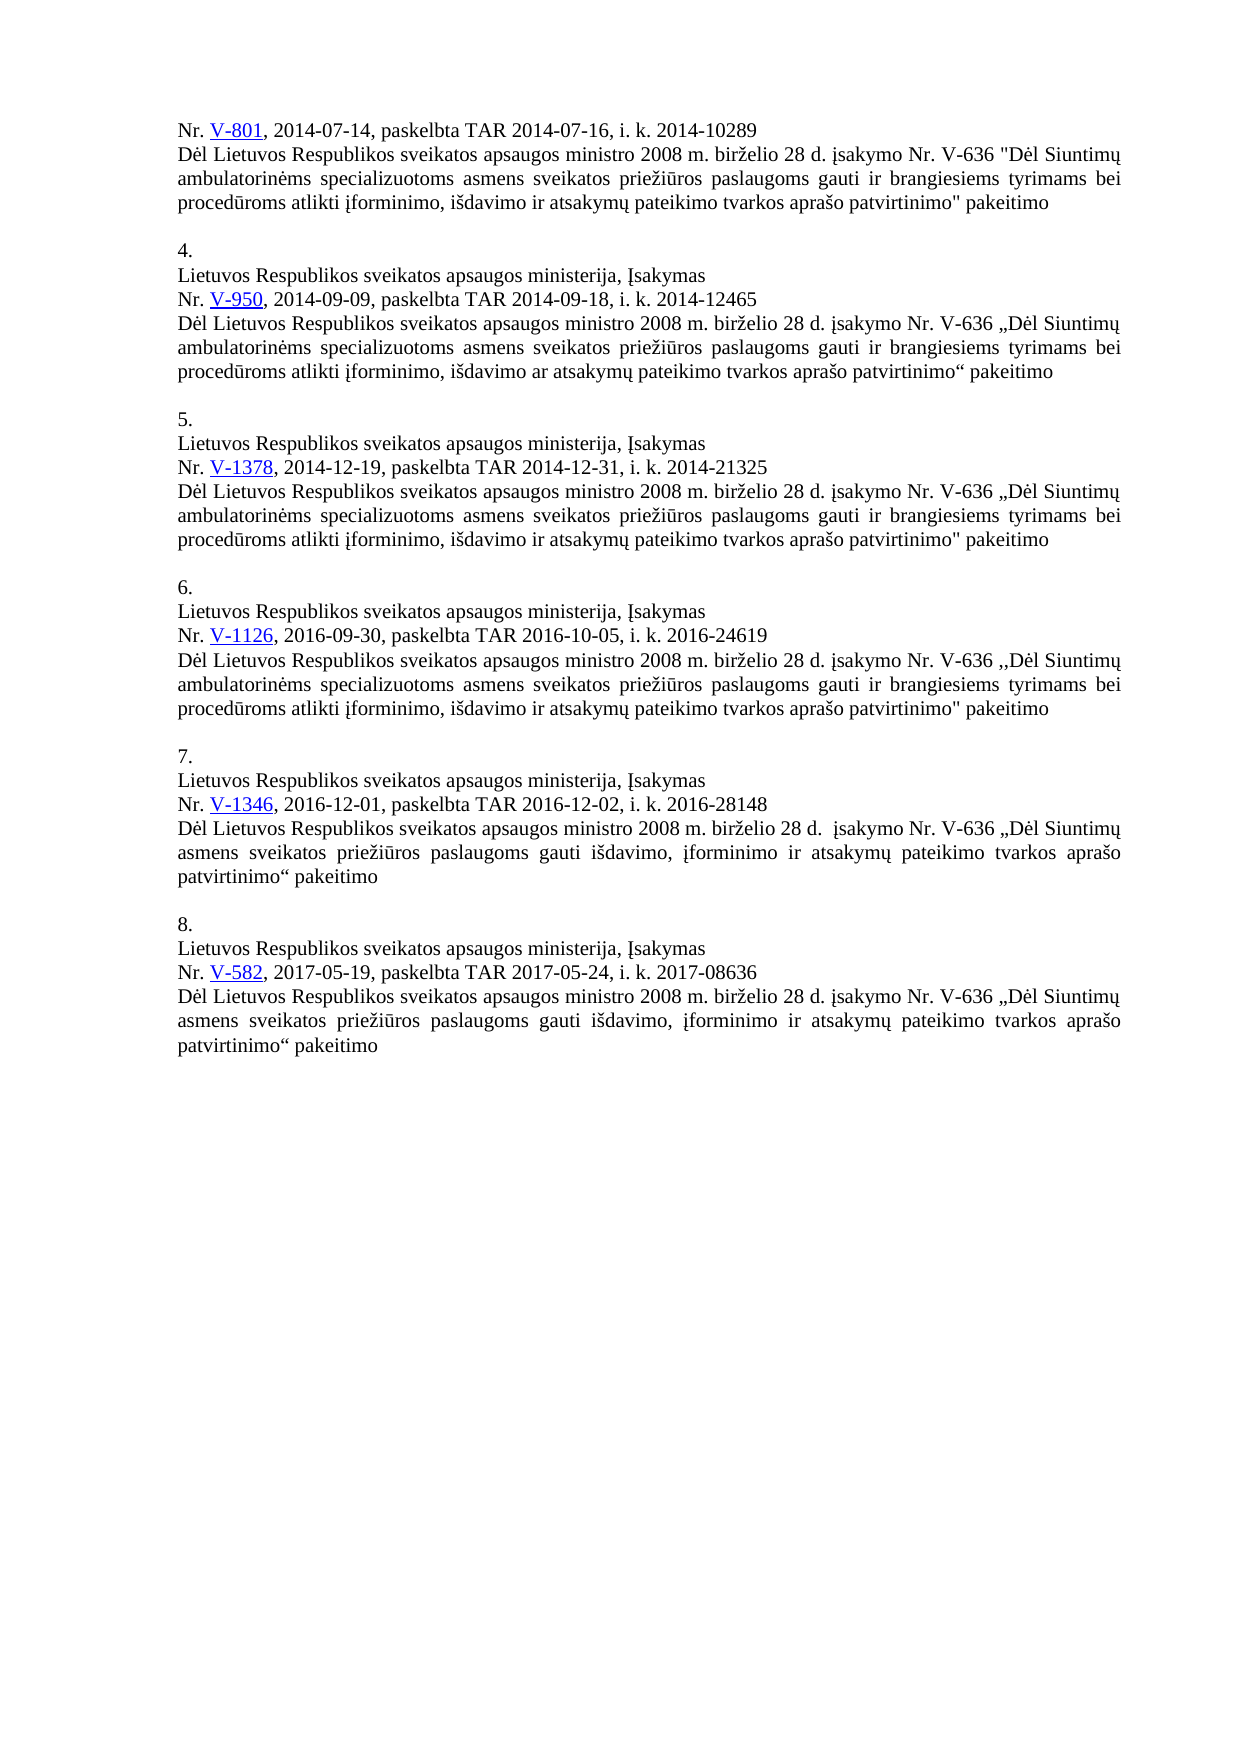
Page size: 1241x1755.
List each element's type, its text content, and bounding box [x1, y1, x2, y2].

text Lietuvos Respublikos sveikatos apsaugos ministerija, Įsakymas [177, 599, 1122, 623]
text Dėl Lietuvos Respublikos sveikatos apsaugos ministro 2008 m. birželio 28 d. įsakymo Nr. V-636 „Dėl Siuntimų asmens sveikatos priežiūros paslaugoms gauti išdavimo, įforminimo ir atsakymų pateikimo tvarkos aprašo patvirtinimo“ pakeitimo [177, 984, 1122, 1057]
text Dėl Lietuvos Respublikos sveikatos apsaugos ministro 2008 m. birželio 28 d. įsakymo Nr. V-636 „Dėl Siuntimų asmens sveikatos priežiūros paslaugoms gauti išdavimo, įforminimo ir atsakymų pateikimo tvarkos aprašo patvirtinimo“ pakeitimo [177, 816, 1122, 888]
text Lietuvos Respublikos sveikatos apsaugos ministerija, Įsakymas [177, 936, 1122, 960]
text 7. [177, 744, 1122, 768]
text Lietuvos Respublikos sveikatos apsaugos ministerija, Įsakymas [177, 431, 1122, 455]
text Nr. V-1126, 2016-09-30, paskelbta TAR 2016-10-05, i. k. 2016-24619 [177, 623, 1122, 647]
text Nr. V-801, 2014-07-14, paskelbta TAR 2014-07-16, i. k. 2014-10289 [177, 118, 1122, 142]
text Nr. V-950, 2014-09-09, paskelbta TAR 2014-09-18, i. k. 2014-12465 [177, 287, 1122, 311]
text 6. [177, 575, 1122, 599]
text Lietuvos Respublikos sveikatos apsaugos ministerija, Įsakymas [177, 768, 1122, 792]
text Nr. V-1378, 2014-12-19, paskelbta TAR 2014-12-31, i. k. 2014-21325 [177, 455, 1122, 479]
text Nr. V-1346, 2016-12-01, paskelbta TAR 2016-12-02, i. k. 2016-28148 [177, 792, 1122, 816]
text 8. [177, 912, 1122, 936]
text 5. [177, 407, 1122, 431]
text Dėl Lietuvos Respublikos sveikatos apsaugos ministro 2008 m. birželio 28 d. įsakymo Nr. V-636 ,,Dėl Siuntimų ambulatorinėms specializuotoms asmens sveikatos priežiūros paslaugoms gauti ir brangiesiems tyrimams bei procedūroms atlikti įforminimo, išdavimo ir atsakymų pateikimo tvarkos aprašo patvirtinimo" pakeitimo [177, 647, 1122, 720]
text Dėl Lietuvos Respublikos sveikatos apsaugos ministro 2008 m. birželio 28 d. įsakymo Nr. V-636 „Dėl Siuntimų ambulatorinėms specializuotoms asmens sveikatos priežiūros paslaugoms gauti ir brangiesiems tyrimams bei procedūroms atlikti įforminimo, išdavimo ir atsakymų pateikimo tvarkos aprašo patvirtinimo" pakeitimo [177, 479, 1122, 551]
text Dėl Lietuvos Respublikos sveikatos apsaugos ministro 2008 m. birželio 28 d. įsakymo Nr. V-636 "Dėl Siuntimų ambulatorinėms specializuotoms asmens sveikatos priežiūros paslaugoms gauti ir brangiesiems tyrimams bei procedūroms atlikti įforminimo, išdavimo ir atsakymų pateikimo tvarkos aprašo patvirtinimo" pakeitimo [177, 142, 1122, 214]
text Nr. V-582, 2017-05-19, paskelbta TAR 2017-05-24, i. k. 2017-08636 [177, 960, 1122, 984]
text Lietuvos Respublikos sveikatos apsaugos ministerija, Įsakymas [177, 262, 1122, 287]
text 4. [177, 238, 1122, 262]
text Dėl Lietuvos Respublikos sveikatos apsaugos ministro 2008 m. birželio 28 d. įsakymo Nr. V-636 „Dėl Siuntimų ambulatorinėms specializuotoms asmens sveikatos priežiūros paslaugoms gauti ir brangiesiems tyrimams bei procedūroms atlikti įforminimo, išdavimo ar atsakymų pateikimo tvarkos aprašo patvirtinimo“ pakeitimo [177, 311, 1122, 383]
